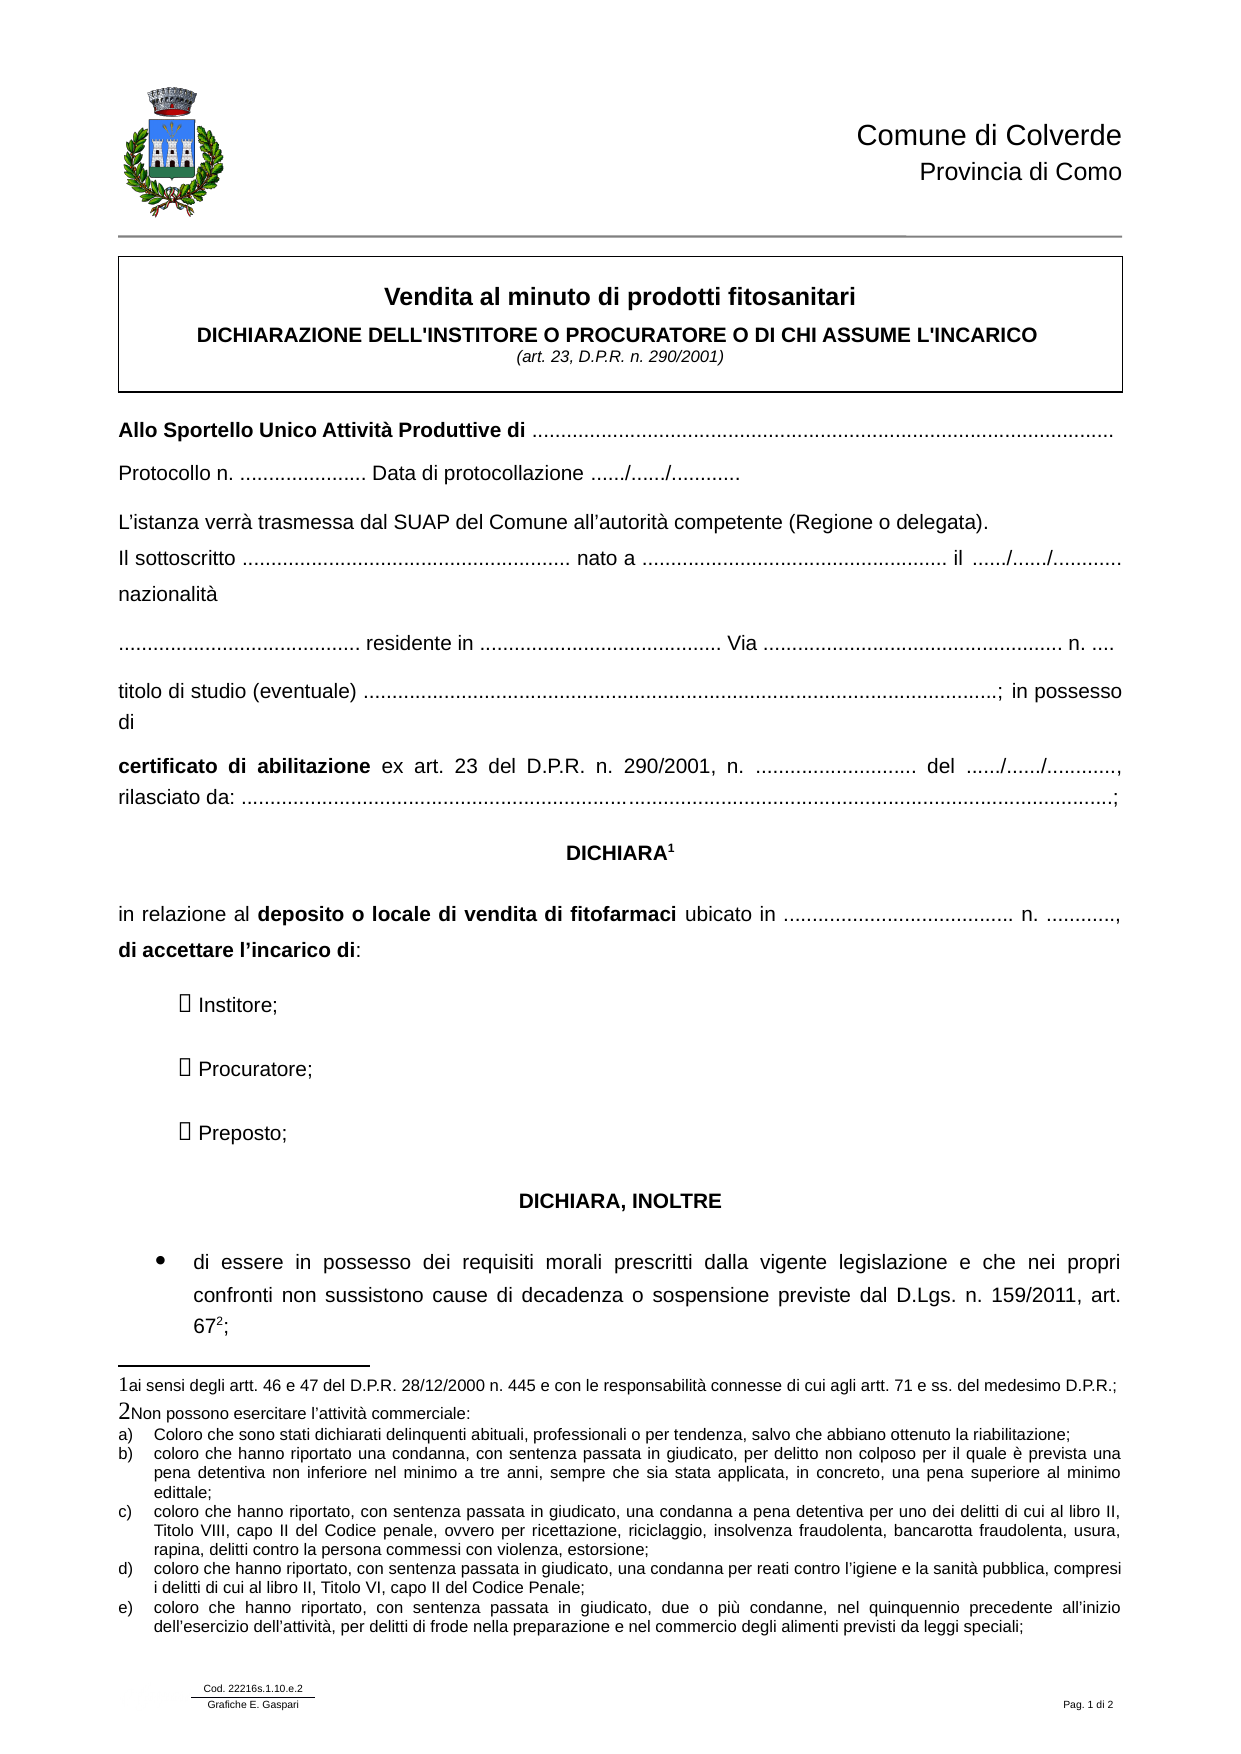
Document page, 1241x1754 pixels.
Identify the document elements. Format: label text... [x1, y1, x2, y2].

text  Preposto; [177, 1113, 1122, 1147]
table_header Vendita al minuto di prodotti fitosanitari DICHIARAZIONE DELL'INSTITORE O PROCURATORE O DI CHI ASSUME L'INCARICO (art. 23, D.P.R. n. 290/2001) [119, 257, 1122, 391]
text  Procuratore; [177, 1050, 1122, 1084]
text Protocollo n. ...................... Data di protocollazione ....../....../............ [118, 461, 1122, 485]
list di essere in possesso dei requisiti morali prescritti dalla vigente legislazione e che nei propri confronti non sussistono cause di decadenza o sospensione previste dal D.Lgs. n. 159/2011, art. 67; [156, 1250, 1122, 1337]
list coloro che hanno riportato, con sentenza passata in giudicato, una condanna a pena detentiva per uno dei delitti di cui al libro II, Titolo VIII, capo II del Codice penale, ovvero per ricettazione, riciclaggio, insolvenza fraudolenta, bancarotta fraudolenta, usura, rapina, delitti contro la persona commessi con violenza, estorsione; [118, 1502, 1122, 1559]
text Provincia di Como [224, 157, 1122, 185]
text titolo di studio (eventuale) ..............................................................................................................; in possesso di [118, 679, 1122, 734]
text  Institore; [177, 986, 1122, 1020]
text Comune di Colverde [224, 118, 1122, 152]
text Il sottoscritto ......................................................... nato a ..................................................... il ....../....../............ nazionalità [118, 546, 1122, 606]
list Coloro che sono stati dichiarati delinquenti abituali, professionali o per tendenza, salvo che abbiano ottenuto la riabilitazione; [118, 1425, 1122, 1444]
list Non possono esercitare l’attività commerciale: [118, 1396, 1122, 1425]
text in relazione al deposito o locale di vendita di fitofarmaci ubicato in ........................................ n. ............, di accettare l’incarico di: [118, 902, 1122, 962]
list coloro che hanno riportato, con sentenza passata in giudicato, una condanna per reati contro l’igiene e la sanità pubblica, compresi i delitti di cui al libro II, Titolo VI, capo II del Codice Penale; [118, 1559, 1122, 1597]
picture [122, 87, 224, 219]
text L’istanza verrà trasmessa dal SUAP del Comune all’autorità competente (Regione o delegata). [118, 509, 1122, 533]
text Allo Sportello Unico Attività Produttive di ..................................................................................................... [118, 417, 1122, 441]
text certificato di abilitazione ex art. 23 del D.P.R. n. 290/2001, n. ............................ del ....../....../............, rilasciato da: .......................................................................................................................................................; [118, 753, 1122, 809]
list coloro che hanno riportato, con sentenza passata in giudicato, due o più condanne, nel quinquennio precedente all’inizio dell’esercizio dell’attività, per delitti di frode nella preparazione e nel commercio degli alimenti previsti da leggi speciali; [118, 1597, 1122, 1636]
text DICHIARA, INOLTRE [118, 1189, 1122, 1213]
text ai sensi degli artt. 46 e 47 del D.P.R. 28/12/2000 n. 445 e con le responsabilità connesse di cui agli artt. 71 e ss. del medesimo D.P.R.; [118, 1372, 1122, 1396]
text DICHIARA [118, 841, 1122, 865]
text .......................................... residente in .......................................... Via .................................................... n. .... [118, 630, 1122, 654]
list coloro che hanno riportato una condanna, con sentenza passata in giudicato, per delitto non colposo per il quale è prevista una pena detentiva non inferiore nel minimo a tre anni, sempre che sia stata applicata, in concreto, una pena superiore al minimo edittale; [118, 1444, 1122, 1502]
